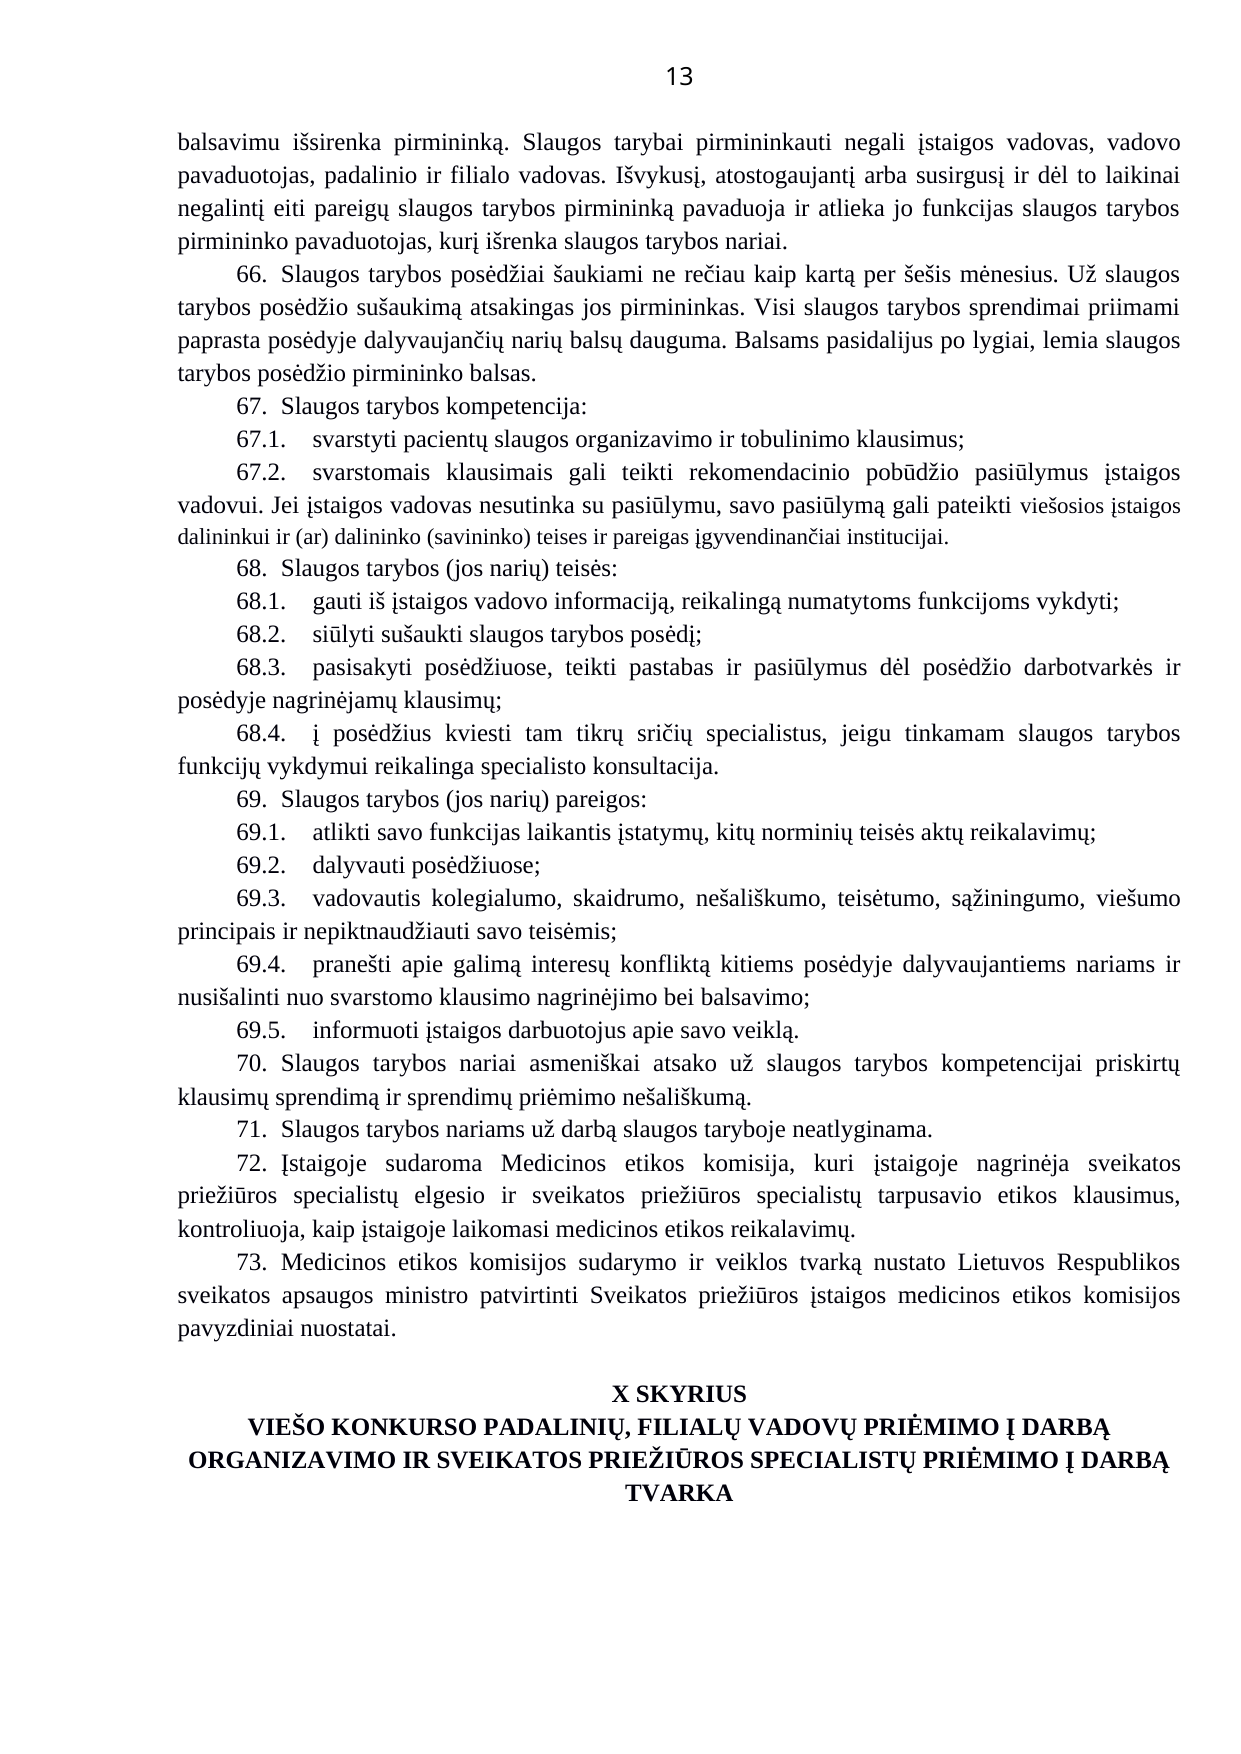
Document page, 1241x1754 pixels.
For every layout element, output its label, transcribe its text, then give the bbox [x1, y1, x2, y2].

text 73. Medicinos etikos komisijos sudarymo ir veiklos tvarką nustato Lietuvos Respublikos sveikatos apsaugos ministro patvirtinti Sveikatos priežiūros įstaigos medicinos etikos komisijos pavyzdiniai nuostatai. [177, 1247, 1181, 1341]
text 69.1. atlikti savo funkcijas laikantis įstatymų, kitų norminių teisės aktų reikalavimų; [177, 817, 1181, 846]
text 69.2. dalyvauti posėdžiuose; [177, 850, 1181, 879]
text 68.4. į posėdžius kviesti tam tikrų sričių specialistus, jeigu tinkamam slaugos tarybos funkcijų vykdymui reikalinga specialisto konsultacija. [177, 718, 1181, 780]
text balsavimu išsirenka pirmininką. Slaugos tarybai pirmininkauti negali įstaigos vadovas, vadovo pavaduotojas, padalinio ir filialo vadovas. Išvykusį, atostogaujantį arba susirgusį ir dėl to laikinai negalintį eiti pareigų slaugos tarybos pirmininką pavaduoja ir atlieka jo funkcijas slaugos tarybos pirmininko pavaduotojas, kurį išrenka slaugos tarybos nariai. [177, 127, 1181, 255]
text 69.5. informuoti įstaigos darbuotojus apie savo veiklą. [177, 1016, 1181, 1044]
text 72. Įstaigoje sudaroma Medicinos etikos komisija, kuri įstaigoje nagrinėja sveikatos priežiūros specialistų elgesio ir sveikatos priežiūros specialistų tarpusavio etikos klausimus, kontroliuoja, kaip įstaigoje laikomasi medicinos etikos reikalavimų. [177, 1148, 1181, 1242]
text X SKYRIUS [177, 1379, 1181, 1407]
text 67.2. svarstomais klausimais gali teikti rekomendacinio pobūdžio pasiūlymus įstaigos vadovui. Jei įstaigos vadovas nesutinka su pasiūlymu, savo pasiūlymą gali pateikti viešosios įstaigos dalininkui ir (ar) dalininko (savininko) teises ir pareigas įgyvendinančiai institucijai. [177, 457, 1181, 549]
text 69. Slaugos tarybos (jos narių) pareigos: [177, 784, 1181, 813]
text 69.4. pranešti apie galimą interesų konfliktą kitiems posėdyje dalyvaujantiems nariams ir nusišalinti nuo svarstomo klausimo nagrinėjimo bei balsavimo; [177, 949, 1181, 1011]
text 69.3. vadovautis kolegialumo, skaidrumo, nešališkumo, teisėtumo, sąžiningumo, viešumo principais ir nepiktnaudžiauti savo teisėmis; [177, 883, 1181, 945]
text 68. Slaugos tarybos (jos narių) teisės: [177, 553, 1181, 582]
text 68.3. pasisakyti posėdžiuose, teikti pastabas ir pasiūlymus dėl posėdžio darbotvarkės ir posėdyje nagrinėjamų klausimų; [177, 652, 1181, 714]
text 70. Slaugos tarybos nariai asmeniškai atsako už slaugos tarybos kompetencijai priskirtų klausimų sprendimą ir sprendimų priėmimo nešališkumą. [177, 1048, 1181, 1110]
text VIEŠO KONKURSO PADALINIŲ, FILIALŲ VADOVŲ PRIĖMIMO Į DARBĄ ORGANIZAVIMO IR SVEIKATOS PRIEŽIŪROS SPECIALISTŲ PRIĖMIMO Į DARBĄ TVARKA [177, 1412, 1181, 1507]
text 67. Slaugos tarybos kompetencija: [177, 391, 1181, 420]
text 68.1. gauti iš įstaigos vadovo informaciją, reikalingą numatytoms funkcijoms vykdyti; [177, 586, 1181, 615]
text 67.1. svarstyti pacientų slaugos organizavimo ir tobulinimo klausimus; [177, 424, 1181, 453]
text 71. Slaugos tarybos nariams už darbą slaugos taryboje neatlyginama. [177, 1114, 1181, 1143]
text 66. Slaugos tarybos posėdžiai šaukiami ne rečiau kaip kartą per šešis mėnesius. Už slaugos tarybos posėdžio sušaukimą atsakingas jos pirmininkas. Visi slaugos tarybos sprendimai priimami paprasta posėdyje dalyvaujančių narių balsų dauguma. Balsams pasidalijus po lygiai, lemia slaugos tarybos posėdžio pirmininko balsas. [177, 259, 1181, 387]
text 68.2. siūlyti sušaukti slaugos tarybos posėdį; [177, 619, 1181, 648]
